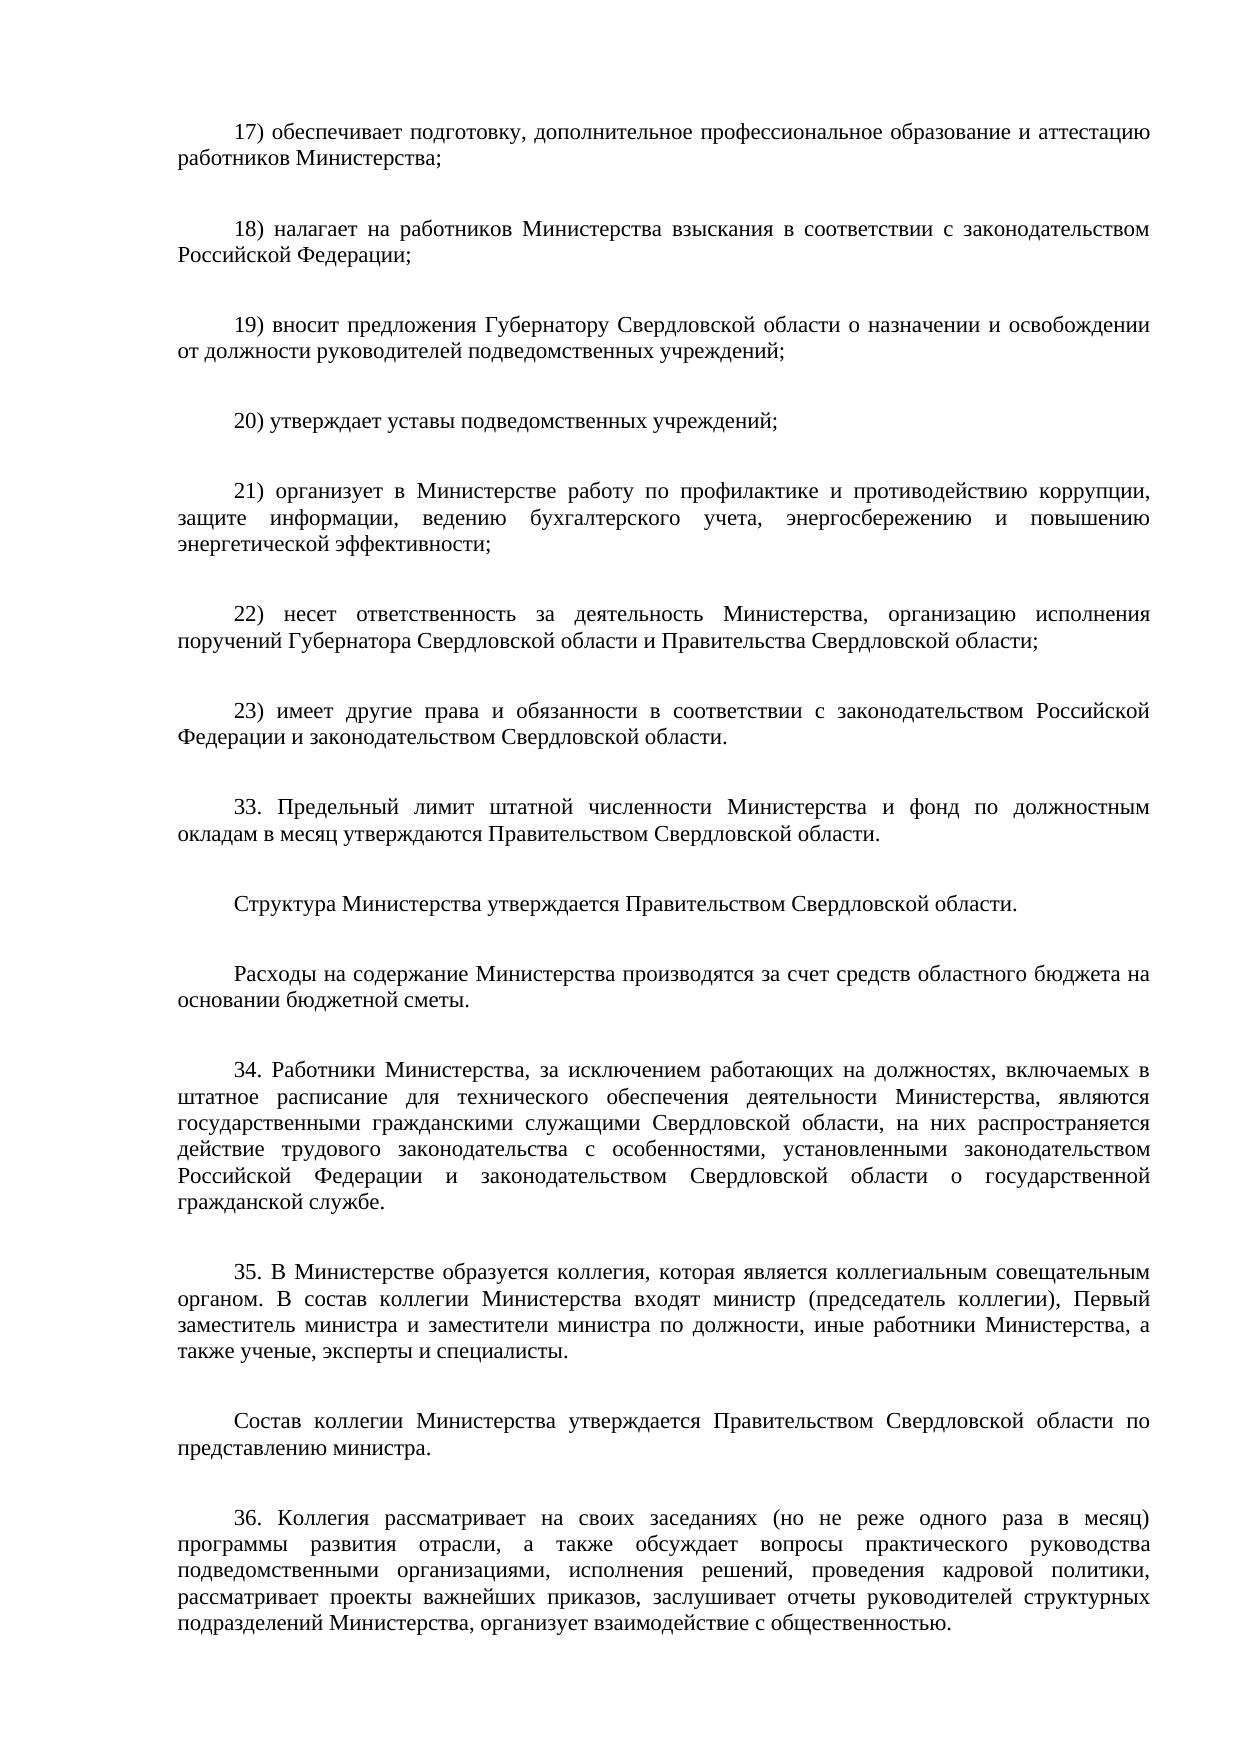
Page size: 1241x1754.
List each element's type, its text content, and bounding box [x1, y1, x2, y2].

text 20) утверждает уставы подведомственных учреждений; [177, 407, 1152, 434]
text 17) обеспечивает подготовку, дополнительное профессиональное образование и аттестацию работников Министерства; [177, 118, 1152, 171]
text Состав коллегии Министерства утверждается Правительством Свердловской области по представлению министра. [177, 1407, 1152, 1460]
text 19) вносит предложения Губернатору Свердловской области о назначении и освобождении от должности руководителей подведомственных учреждений; [177, 311, 1152, 364]
text Структура Министерства утверждается Правительством Свердловской области. [177, 890, 1152, 916]
text 23) имеет другие права и обязанности в соответствии с законодательством Российской Федерации и законодательством Свердловской области. [177, 697, 1152, 749]
text 34. Работники Министерства, за исключением работающих на должностях, включаемых в штатное расписание для технического обеспечения деятельности Министерства, являются государственными гражданскими служащими Свердловской области, на них распространяется действие трудового законодательства с особенностями, установленными законодательством Российской Федерации и законодательством Свердловской области о государственной гражданской службе. [177, 1056, 1152, 1214]
text 33. Предельный лимит штатной численности Министерства и фонд по должностным окладам в месяц утверждаются Правительством Свердловской области. [177, 793, 1152, 846]
text 21) организует в Министерстве работу по профилактике и противодействию коррупции, защите информации, ведению бухгалтерского учета, энергосбережению и повышению энергетической эффективности; [177, 478, 1152, 557]
text 35. В Министерстве образуется коллегия, которая является коллегиальным совещательным органом. В состав коллегии Министерства входят министр (председатель коллегии), Первый заместитель министра и заместители министра по должности, иные работники Министерства, а также ученые, эксперты и специалисты. [177, 1258, 1152, 1364]
text Расходы на содержание Министерства производятся за счет средств областного бюджета на основании бюджетной сметы. [177, 960, 1152, 1013]
text 22) несет ответственность за деятельность Министерства, организацию исполнения поручений Губернатора Свердловской области и Правительства Свердловской области; [177, 600, 1152, 653]
text 36. Коллегия рассматривает на своих заседаниях (но не реже одного раза в месяц) программы развития отрасли, а также обсуждает вопросы практического руководства подведомственными организациями, исполнения решений, проведения кадровой политики, рассматривает проекты важнейших приказов, заслушивает отчеты руководителей структурных подразделений Министерства, организует взаимодействие с общественностью. [177, 1504, 1152, 1636]
text 18) налагает на работников Министерства взыскания в соответствии с законодательством Российской Федерации; [177, 214, 1152, 267]
